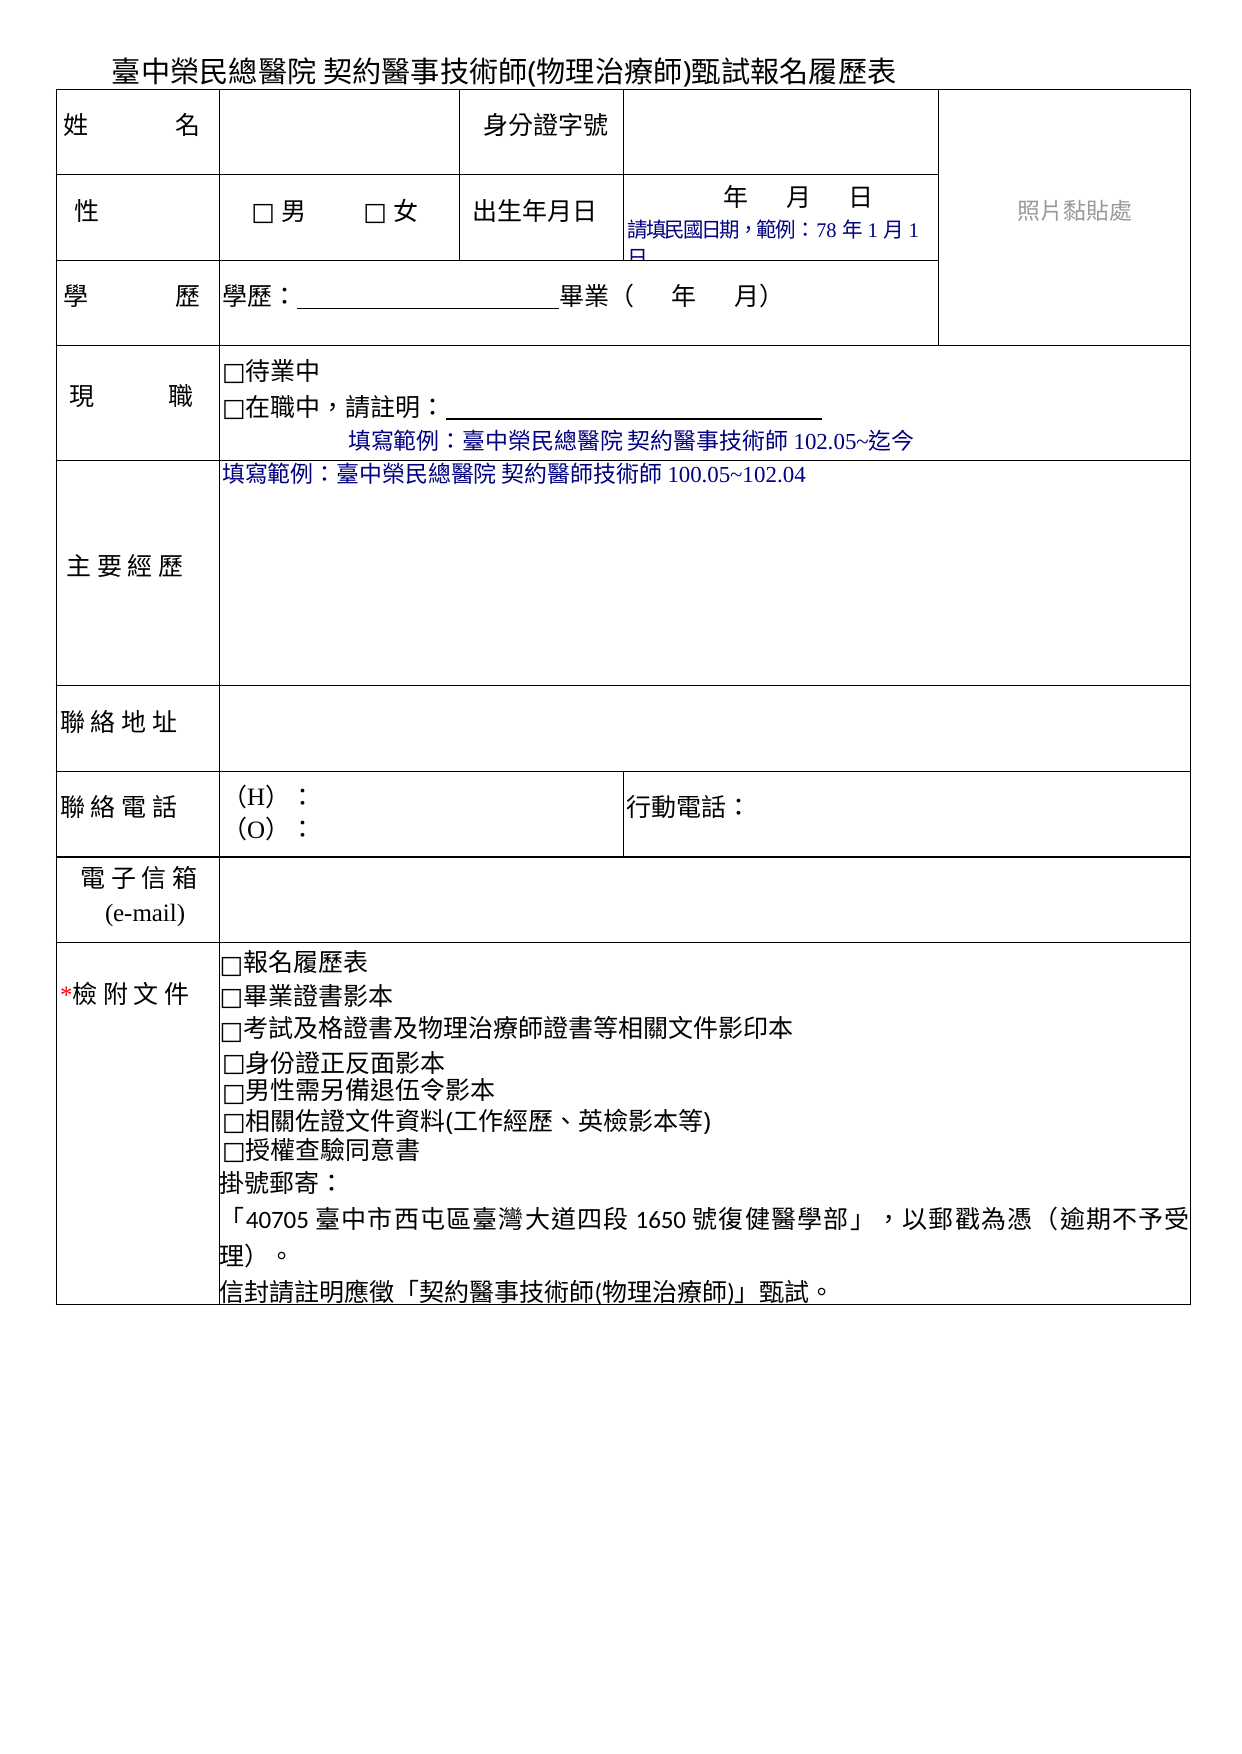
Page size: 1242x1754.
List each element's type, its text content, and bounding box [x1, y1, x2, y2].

table_cell 學 歷 [57, 261, 219, 345]
table_cell 聯 絡 電 話 [57, 772, 219, 856]
text 臺中榮民總醫院 契約醫事技術師(物理治療師)甄試報名履歷表 [46, 46, 953, 89]
table_cell 填寫範例：臺中榮民總醫院 契約醫師技術師 100.05~102.04 [220, 461, 1190, 685]
table_header [220, 90, 459, 174]
table_header 照片黏貼處 [939, 90, 1190, 345]
table_cell □ 男 □ 女 [220, 175, 459, 260]
table_cell 出生年月日 [460, 175, 623, 260]
table_cell 電 子 信 箱 (e-mail) [57, 858, 219, 942]
table_cell 學歷： 畢業（ 年 月） [220, 261, 938, 345]
table_header 姓 名 [57, 90, 219, 174]
table_cell 聯 絡 地 址 [57, 686, 219, 771]
table_cell 行動電話： [624, 772, 1190, 856]
table_cell 年 月 日 請填民國日期，範例：78 年 1 月 1 日 [624, 175, 938, 260]
table_cell [220, 686, 1190, 771]
table_header [624, 90, 938, 174]
table_cell 性 別 [57, 175, 219, 260]
table_header 身分證字號 [460, 90, 623, 174]
table_cell [220, 858, 1190, 942]
table_cell *檢 附 文 件 [57, 943, 219, 1304]
table_cell 現 職 [57, 346, 219, 460]
table_cell （H）： （O）： [220, 772, 623, 856]
table_cell □待業中 □在職中，請註明： 填寫範例：臺中榮民總醫院 契約醫事技術師 102.05~迄今 [220, 346, 1190, 460]
table_cell 主 要 經 歷 [57, 461, 219, 685]
table_cell □報名履歷表 □畢業證書影本 □考試及格證書及物理治療師證書等相關文件影印本 □身份證正反面影本 □男性需另備退伍令影本 □相關佐證文件資料(工作經歷、英檢影本等) □授權查驗同意書 掛號郵寄： 「40705臺中市西屯區臺灣大道四段1650號復健醫學部」，以郵戳為憑（逾期不予受理）。 信封請註明應徵「契約醫事技術師(物理治療師)」甄試。 [220, 943, 1190, 1304]
